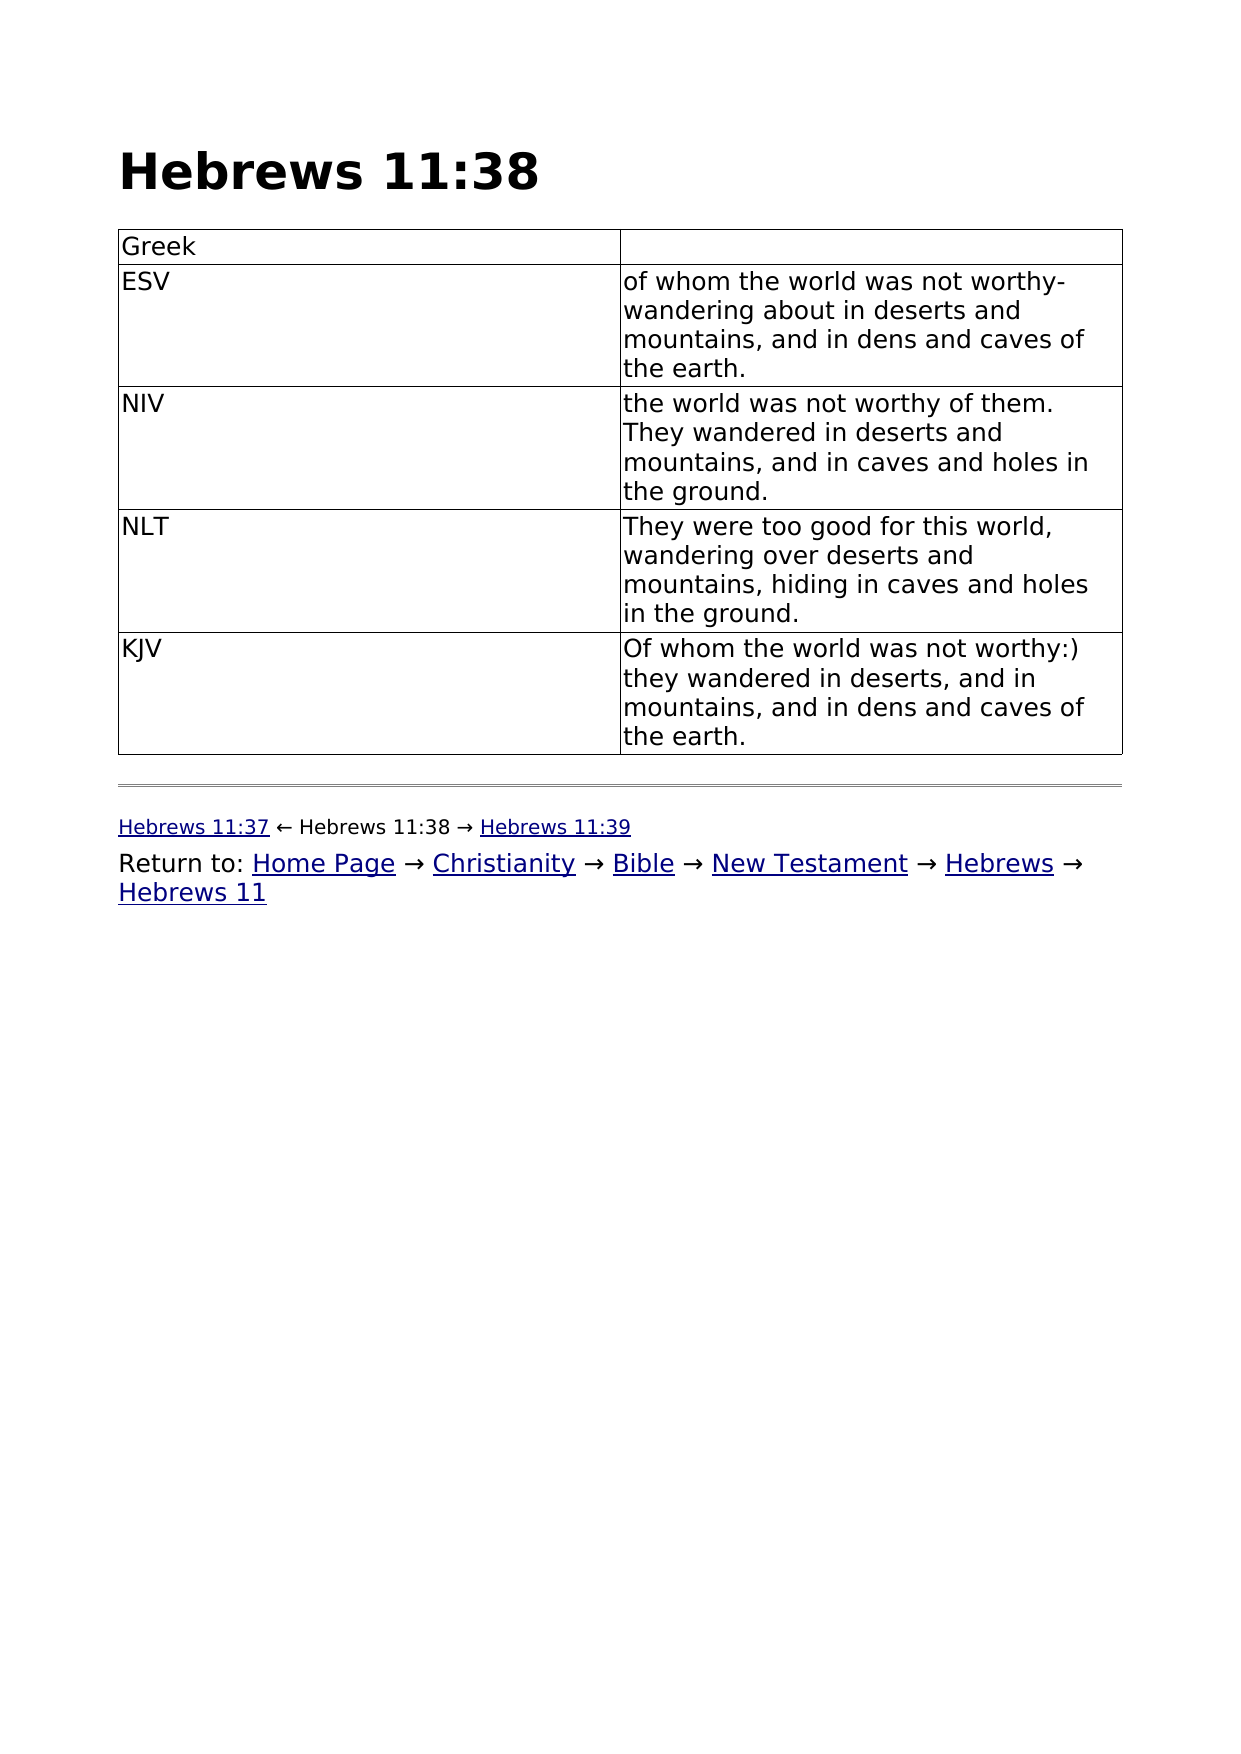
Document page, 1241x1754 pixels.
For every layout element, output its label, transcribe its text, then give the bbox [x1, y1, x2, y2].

table_cell the world was not worthy of them. They wandered in deserts and mountains, and in caves and holes in the ground. [621, 387, 1122, 509]
table_cell KJV [119, 633, 620, 754]
table_cell Of whom the world was not worthy:) they wandered in deserts, and in mountains, and in dens and caves of the earth. [621, 633, 1122, 754]
table_cell NLT [119, 510, 620, 632]
table_cell ESV [119, 265, 620, 386]
table_header [621, 230, 1122, 264]
subtitle Hebrews 11:38 [118, 143, 1122, 201]
table_cell They were too good for this world, wandering over deserts and mountains, hiding in caves and holes in the ground. [621, 510, 1122, 632]
text Hebrews 11:37 ← Hebrews 11:38 → Hebrews 11:39 [118, 815, 1122, 849]
text Return to: Home Page → Christianity → Bible → New Testament → Hebrews → Hebrews 11 [118, 849, 1122, 908]
table_cell NIV [119, 387, 620, 509]
table_cell of whom the world was not worthy- wandering about in deserts and mountains, and in dens and caves of the earth. [621, 265, 1122, 386]
table_header Greek [119, 230, 620, 264]
